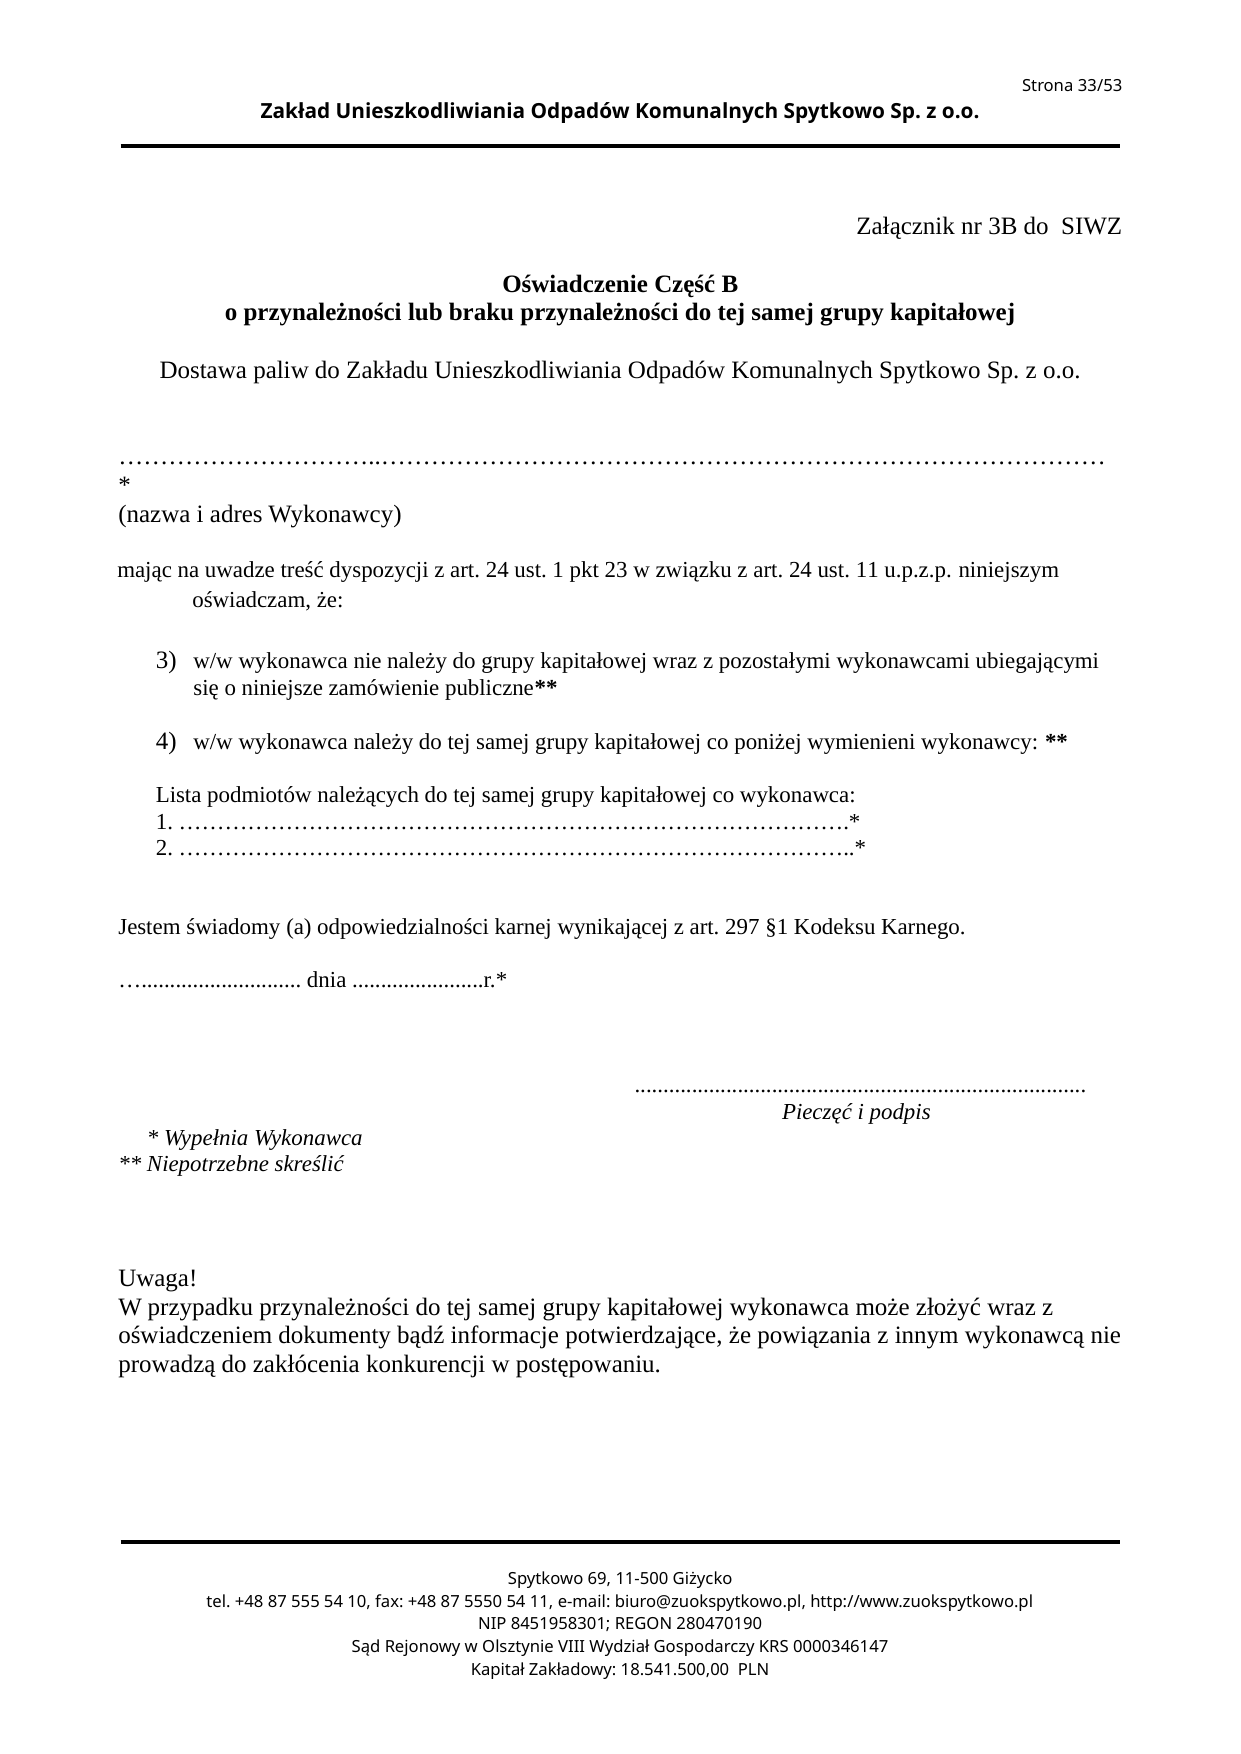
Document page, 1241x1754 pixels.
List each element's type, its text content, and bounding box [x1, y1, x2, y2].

text 1. …………………………………………………………………………….* [156, 808, 1122, 834]
text …………………………..…………………………………………………………………………… * [118, 441, 1122, 499]
text o przynależności lub braku przynależności do tej samej grupy kapitałowej [118, 297, 1122, 326]
text ** Niepotrzebne skreślić [118, 1151, 1122, 1177]
list w/w wykonawca nie należy do grupy kapitałowej wraz z pozostałymi wykonawcami ubiegającymi się o niniejsze zamówienie publiczne** [156, 645, 1122, 700]
subtitle mając na uwadze treść dyspozycji z art. 24 ust. 1 pkt 23 w związku z art. 24 ust. 11 u.p.z.p. niniejszym oświadczam, że: [117, 552, 1122, 612]
list w/w wykonawca należy do tej samej grupy kapitałowej co poniżej wymienieni wykonawcy: ** [156, 726, 1122, 755]
text …............................ dnia .......................r.* [118, 966, 1122, 992]
text W przypadku przynależności do tej samej grupy kapitałowej wykonawca może złożyć wraz z oświadczeniem dokumenty bądź informacje potwierdzające, że powiązania z innym wykonawcą nie prowadzą do zakłócenia konkurencji w postępowaniu. [118, 1292, 1122, 1378]
text Załącznik nr 3B do SIWZ [118, 211, 1122, 240]
text ............................................................................... [634, 1071, 1122, 1098]
text (nazwa i adres Wykonawcy) [118, 499, 1122, 527]
text * Wypełnia Wykonawca [118, 1124, 1122, 1151]
text Pieczęć i podpis [708, 1098, 1122, 1124]
text 2. ……………………………………………………………………………..* [156, 834, 1122, 887]
text Dostawa paliw do Zakładu Unieszkodliwiania Odpadów Komunalnych Spytkowo Sp. z o.o. [118, 355, 1122, 384]
text Oświadczenie Część B [118, 269, 1122, 297]
text Uwaga! [118, 1263, 1122, 1292]
text Lista podmiotów należących do tej samej grupy kapitałowej co wykonawca: [156, 782, 1122, 808]
text Jestem świadomy (a) odpowiedzialności karnej wynikającej z art. 297 §1 Kodeksu Karnego. [118, 913, 1122, 940]
